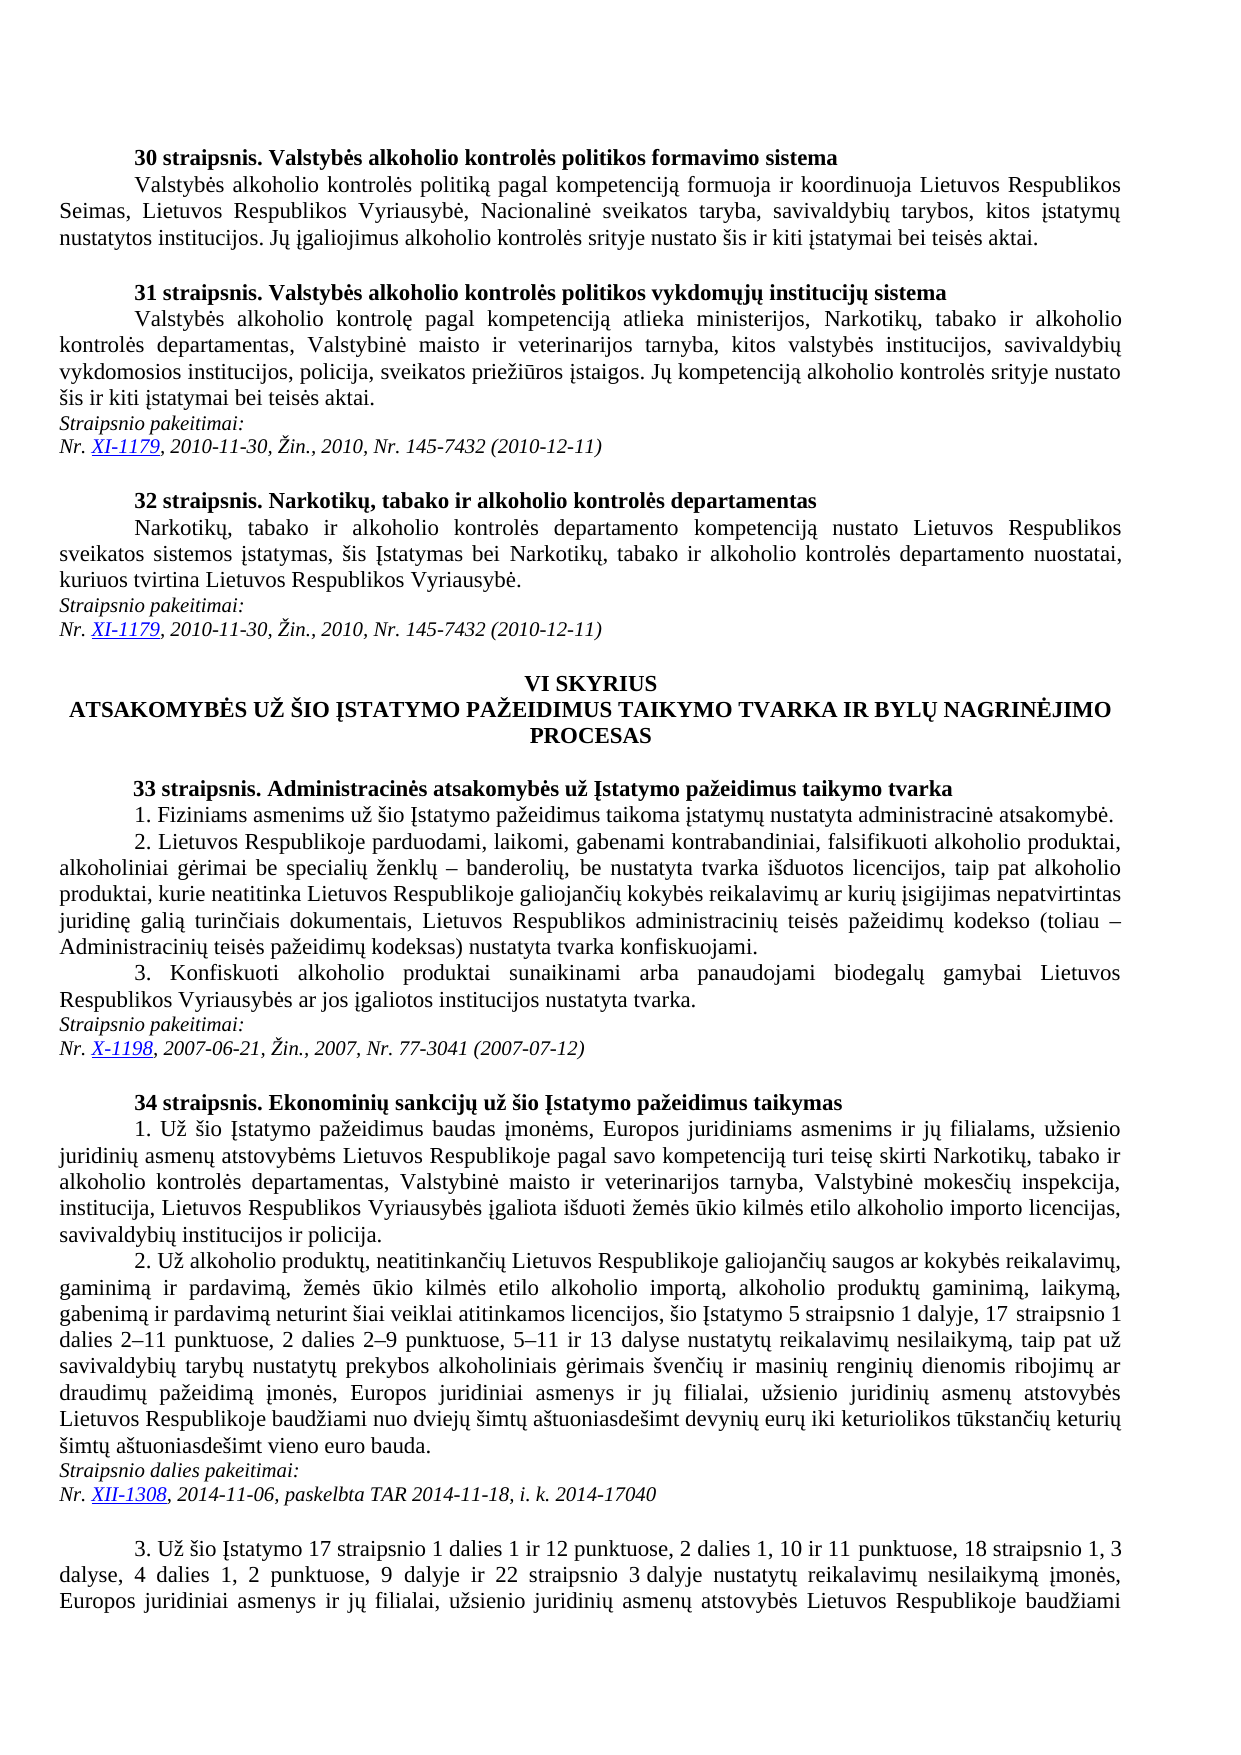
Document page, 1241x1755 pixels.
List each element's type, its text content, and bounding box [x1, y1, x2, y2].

text 1. Fiziniams asmenims už šio Įstatymo pažeidimus taikoma įstatymų nustatyta administracinė atsakomybė. [59, 801, 1122, 828]
text VI SKYRIUS [59, 669, 1122, 696]
text Narkotikų, tabako ir alkoholio kontrolės departamento kompetenciją nustato Lietuvos Respublikos sveikatos sistemos įstatymas, šis Įstatymas bei Narkotikų, tabako ir alkoholio kontrolės departamento nuostatai, kuriuos tvirtina Lietuvos Respublikos Vyriausybė. [59, 514, 1122, 593]
text 32 straipsnis. Narkotikų, tabako ir alkoholio kontrolės departamentas [59, 487, 1122, 514]
text Valstybės alkoholio kontrolę pagal kompetenciją atlieka ministerijos, Narkotikų, tabako ir alkoholio kontrolės departamentas, Valstybinė maisto ir veterinarijos tarnyba, kitos valstybės institucijos, savivaldybių vykdomosios institucijos, policija, sveikatos priežiūros įstaigos. Jų kompetenciją alkoholio kontrolės srityje nustato šis ir kiti įstatymai bei teisės aktai. [59, 305, 1122, 410]
text Straipsnio pakeitimai: [59, 593, 1122, 617]
text Nr. XI-1179, 2010-11-30, Žin., 2010, Nr. 145-7432 (2010-12-11) [59, 434, 1122, 458]
text 3. Konfiskuoti alkoholio produktai sunaikinami arba panaudojami biodegalų gamybai Lietuvos Respublikos Vyriausybės ar jos įgaliotos institucijos nustatyta tvarka. [59, 959, 1122, 1012]
text Valstybės alkoholio kontrolės politiką pagal kompetenciją formuoja ir koordinuoja Lietuvos Respublikos Seimas, Lietuvos Respublikos Vyriausybė, Nacionalinė sveikatos taryba, savivaldybių tarybos, kitos įstatymų nustatytos institucijos. Jų įgaliojimus alkoholio kontrolės srityje nustato šis ir kiti įstatymai bei teisės aktai. [59, 171, 1122, 250]
text 2. Lietuvos Respublikoje parduodami, laikomi, gabenami kontrabandiniai, falsifikuoti alkoholio produktai, alkoholiniai gėrimai be specialių ženklų – banderolių, be nustatyta tvarka išduotos licencijos, taip pat alkoholio produktai, kurie neatitinka Lietuvos Respublikoje galiojančių kokybės reikalavimų ar kurių įsigijimas nepatvirtintas juridinę galią turinčiais dokumentais, Lietuvos Respublikos administracinių teisės pažeidimų kodekso (toliau – Administracinių teisės pažeidimų kodeksas) nustatyta tvarka konfiskuojami. [59, 828, 1122, 959]
text 33 straipsnis. Administracinės atsakomybės už Įstatymo pažeidimus taikymo tvarka [59, 775, 1122, 801]
text Straipsnio pakeitimai: [59, 1012, 1122, 1036]
text 1. Už šio Įstatymo pažeidimus baudas įmonėms, Europos juridiniams asmenims ir jų filialams, užsienio juridinių asmenų atstovybėms Lietuvos Respublikoje pagal savo kompetenciją turi teisę skirti Narkotikų, tabako ir alkoholio kontrolės departamentas, Valstybinė maisto ir veterinarijos tarnyba, Valstybinė mokesčių inspekcija, institucija, Lietuvos Respublikos Vyriausybės įgaliota išduoti žemės ūkio kilmės etilo alkoholio importo licencijas, savivaldybių institucijos ir policija. [59, 1115, 1122, 1247]
text Nr. X-1198, 2007-06-21, Žin., 2007, Nr. 77-3041 (2007-07-12) [59, 1036, 1122, 1060]
text 30 straipsnis. Valstybės alkoholio kontrolės politikos formavimo sistema [59, 144, 1122, 171]
text 3. Už šio Įstatymo 17 straipsnio 1 dalies 1 ir 12 punktuose, 2 dalies 1, 10 ir 11 punktuose, 18 straipsnio 1, 3 dalyse, 4 dalies 1, 2 punktuose, 9 dalyje ir 22 straipsnio 3 dalyje nustatytų reikalavimų nesilaikymą įmonės, Europos juridiniai asmenys ir jų filialai, užsienio juridinių asmenų atstovybės Lietuvos Respublikoje baudžiami [59, 1535, 1122, 1614]
text 34 straipsnis. Ekonominių sankcijų už šio Įstatymo pažeidimus taikymas [59, 1089, 1122, 1115]
text Straipsnio dalies pakeitimai: [59, 1458, 1122, 1482]
text Straipsnio pakeitimai: [59, 410, 1122, 434]
text Nr. XII-1308, 2014-11-06, paskelbta TAR 2014-11-18, i. k. 2014-17040 [59, 1482, 1122, 1506]
text Nr. XI-1179, 2010-11-30, Žin., 2010, Nr. 145-7432 (2010-12-11) [59, 617, 1122, 641]
text ATSAKOMYBĖS UŽ ŠIO ĮSTATYMO PAŽEIDIMUS TAIKYMO TVARKA IR BYLŲ NAGRINĖJIMO PROCESAS [59, 696, 1122, 749]
text 31 straipsnis. Valstybės alkoholio kontrolės politikos vykdomųjų institucijų sistema [134, 279, 1122, 305]
text 2. Už alkoholio produktų, neatitinkančių Lietuvos Respublikoje galiojančių saugos ar kokybės reikalavimų, gaminimą ir pardavimą, žemės ūkio kilmės etilo alkoholio importą, alkoholio produktų gaminimą, laikymą, gabenimą ir pardavimą neturint šiai veiklai atitinkamos licencijos, šio Įstatymo 5 straipsnio 1 dalyje, 17 straipsnio 1 dalies 2–11 punktuose, 2 dalies 2–9 punktuose, 5–11 ir 13 dalyse nustatytų reikalavimų nesilaikymą, taip pat už savivaldybių tarybų nustatytų prekybos alkoholiniais gėrimais švenčių ir masinių renginių dienomis ribojimų ar draudimų pažeidimą įmonės, Europos juridiniai asmenys ir jų filialai, užsienio juridinių asmenų atstovybės Lietuvos Respublikoje baudžiami nuo dviejų šimtų aštuoniasdešimt devynių eurų iki keturiolikos tūkstančių keturių šimtų aštuoniasdešimt vieno euro bauda. [59, 1247, 1122, 1458]
